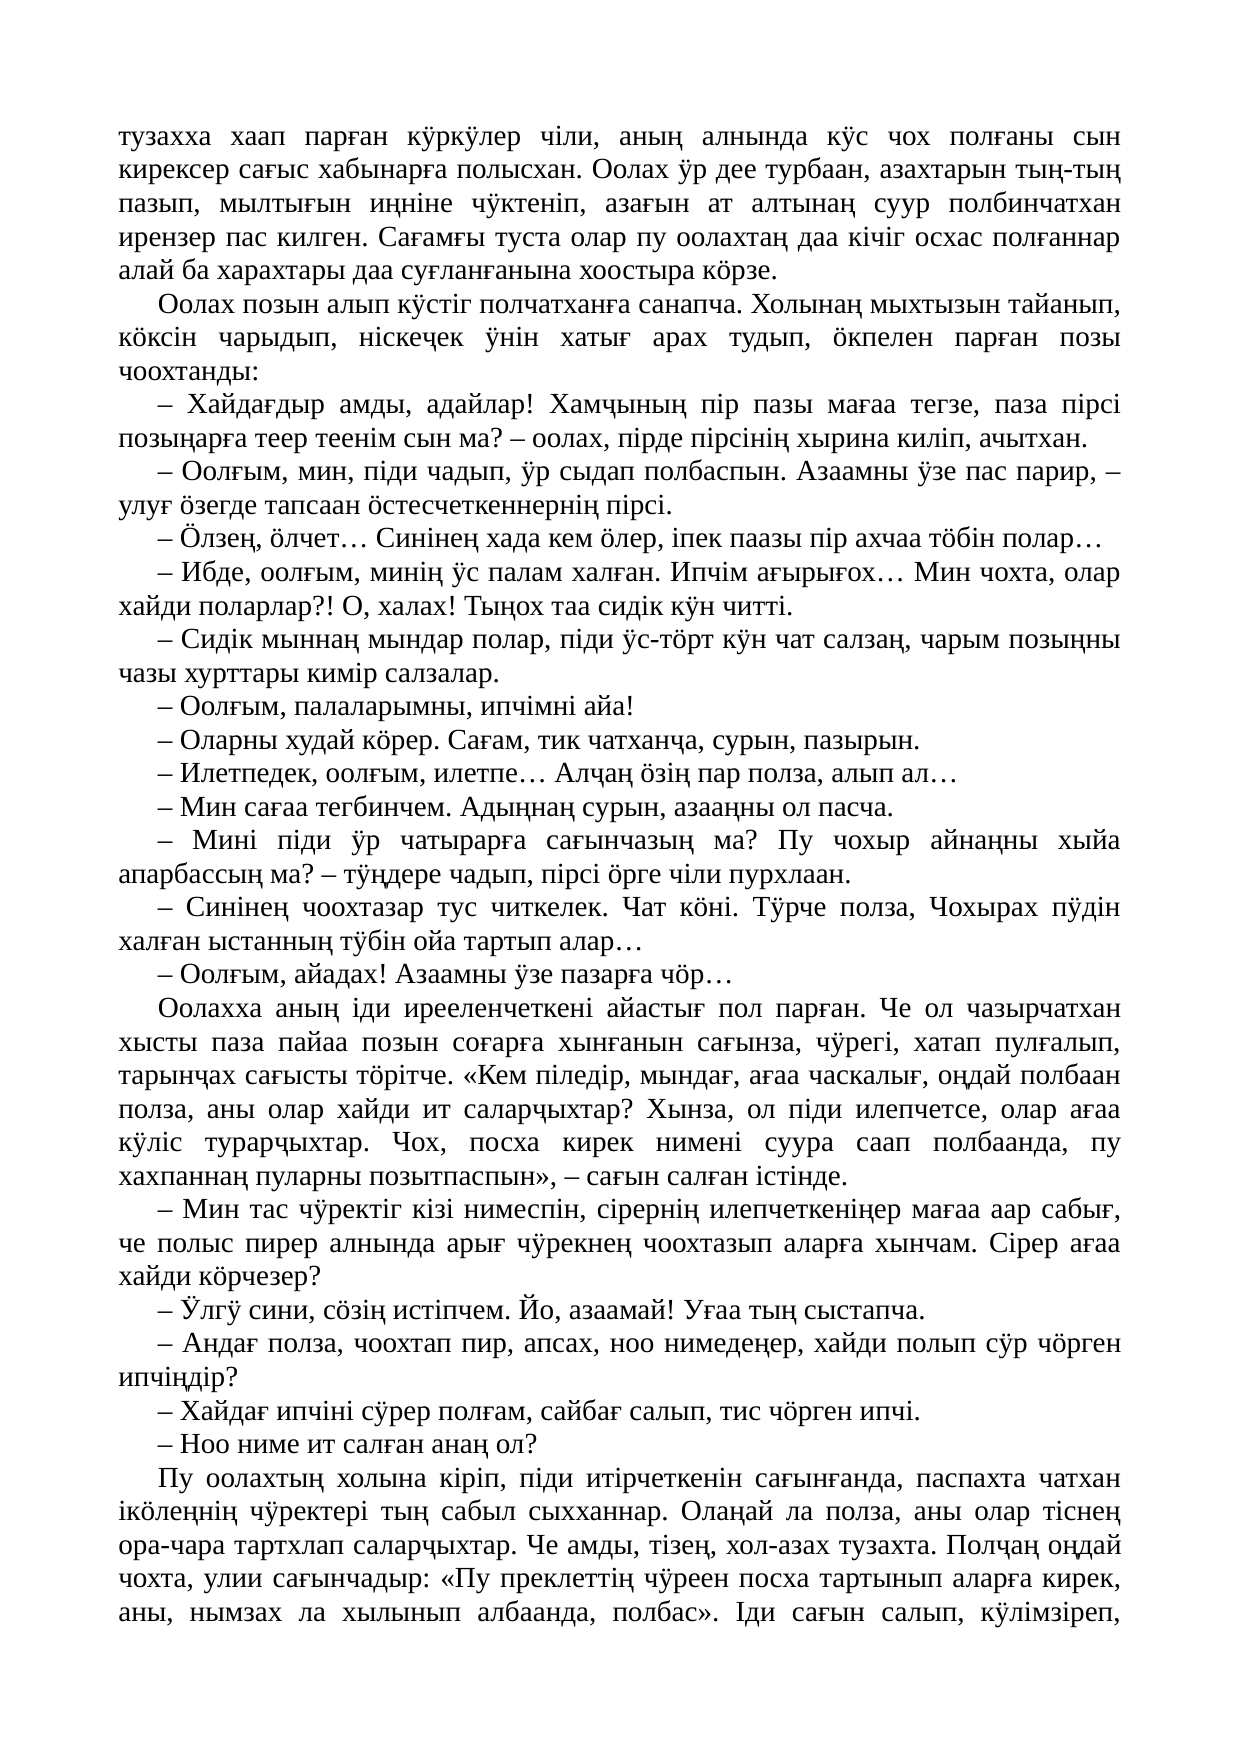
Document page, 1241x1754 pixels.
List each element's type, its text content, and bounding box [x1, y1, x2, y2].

text – Оолғым, палаларымны, ипчiмнi айа! [118, 688, 1122, 722]
text Пу оолахтың холына кiрiп, пiди итiрчеткенiн сағынғанда, паспахта чатхан iкӧлеңнiң чӱректерi тың сабыл сыхханнар. Олаңай ла полза, аны олар тiснең ора-чара тартхлап саларҷыхтар. Че амды, тiзең, хол-азах тузахта. Полҷаң оңдай чохта, улии сағынчадыр: «Пу преклеттiң чӱреен посха тартынып аларға кирек, аны, нымзах ла хылынып албаанда, полбас». Iди сағын салып, кӱлiмзiреп, [118, 1460, 1122, 1627]
text тузахха хаап парған кӱркӱлер чiли, аның алнында кӱс чох полғаны сын кирексер сағыс хабынарға полысхан. Оолах ӱр дее турбаан, азахтарын тың-тың пазып, мылтығын иңнiне чӱктенiп, азағын ат алтынаң суур полбинчатхан ирензер пас килген. Сағамғы туста олар пу оолахтаң даа кiчiг осхас полғаннар алай ба харахтары даа суғланғанына хоостыра кӧрзе. [118, 118, 1122, 286]
text – Сидiк мыннаң мындар полар, пiди ӱс-тӧрт кӱн чат салзаң, чарым позыңны чазы хурттары кимiр салзалар. [118, 621, 1122, 688]
text – Хайдағдыр амды, адайлар! Хамҷының пiр пазы мағаа тегзе, паза пiрсi позыңарға теер теенiм сын ма? – оолах, пiрде пiрсiнiң хырина килiп, ачытхан. [118, 386, 1122, 453]
text Оолахха аның iди ирееленчеткенi айастығ пол парған. Че ол чазырчатхан хысты паза пайаа позын соғарға хынғанын сағынза, чӱрегi, хатап пулғалып, тарынҷах сағысты тӧрiтче. «Кем пiледiр, мындағ, ағаа часкалығ, оңдай полбаан полза, аны олар хайди ит саларҷыхтар? Хынза, ол пiди илепчетсе, олар ағаа кӱлiс турарҷыхтар. Чох, посха кирек нименi суура саап полбаанда, пу хахпаннаң пуларны позытпаспын», – сағын салған iстiнде. [118, 990, 1122, 1191]
text – Ноо ниме ит салған анаң ол? [118, 1426, 1122, 1460]
text – Оолғым, мин, пiди чадып, ӱр сыдап полбаспын. Азаамны ӱзе пас парир, – улуғ ӧзегде тапсаан ӧстесчеткеннернiң пiрсi. [118, 453, 1122, 521]
text – Хайдағ ипчiнi сӱрер полғам, сайбағ салып, тис чӧрген ипчi. [118, 1393, 1122, 1426]
text – Минi пiди ӱр чатырарға сағынчазың ма? Пу чохыр айнаңны хыйа апарбассың ма? – тӱңдере чадып, пiрсi ӧрге чiли пурхлаан. [118, 822, 1122, 889]
text – Ӱлгӱ сини, сӧзiң истiпчем. Йо, азаамай! Уғаа тың сыстапча. [118, 1292, 1122, 1326]
text – Ибде, оолғым, минiң ӱс палам халған. Ипчiм ағырығох… Мин чохта, олар хайди поларлар?! О, халах! Тыңох таа сидiк кӱн читтi. [118, 554, 1122, 621]
text – Илетпедек, оолғым, илетпе… Алҷаң ӧзiң пар полза, алып ал… [118, 755, 1122, 789]
text – Мин тас чӱректiг кiзi нимеспiн, сiрернiң илепчеткенiңер мағаа аар сабығ, че полыс пирер алнында арығ чӱрекнең чоохтазып аларға хынчам. Сiрер ағаа хайди кӧрчезер? [118, 1191, 1122, 1292]
text – Синiнең чоохтазар тус читкелек. Чат кӧнi. Тӱрче полза, Чохырах пӱдiн халған ыстанның тӱбiн ойа тартып алар… [118, 889, 1122, 957]
text Оолах позын алып кӱстiг полчатханға санапча. Холынаң мыхтызын тайанып, кӧксiн чарыдып, нiскеҷек ӱнiн хатығ арах тудып, ӧкпелен парған позы чоохтанды: [118, 286, 1122, 386]
text – Оолғым, айадах! Азаамны ӱзе пазарға чӧр… [118, 957, 1122, 990]
text – Ӧлзең, ӧлчет… Синiнең хада кем ӧлер, iпек паазы пiр ахчаа тӧбiн полар… [118, 521, 1122, 554]
text – Мин сағаа тегбинчем. Адыңнаң сурын, азааңны ол пасча. [118, 789, 1122, 822]
text – Андағ полза, чоохтап пир, апсах, ноо нимедеңер, хайди полып сӱр чӧрген ипчiңдiр? [118, 1326, 1122, 1393]
text – Оларны худай кӧрер. Сағам, тик чатханҷа, сурын, пазырын. [118, 722, 1122, 755]
